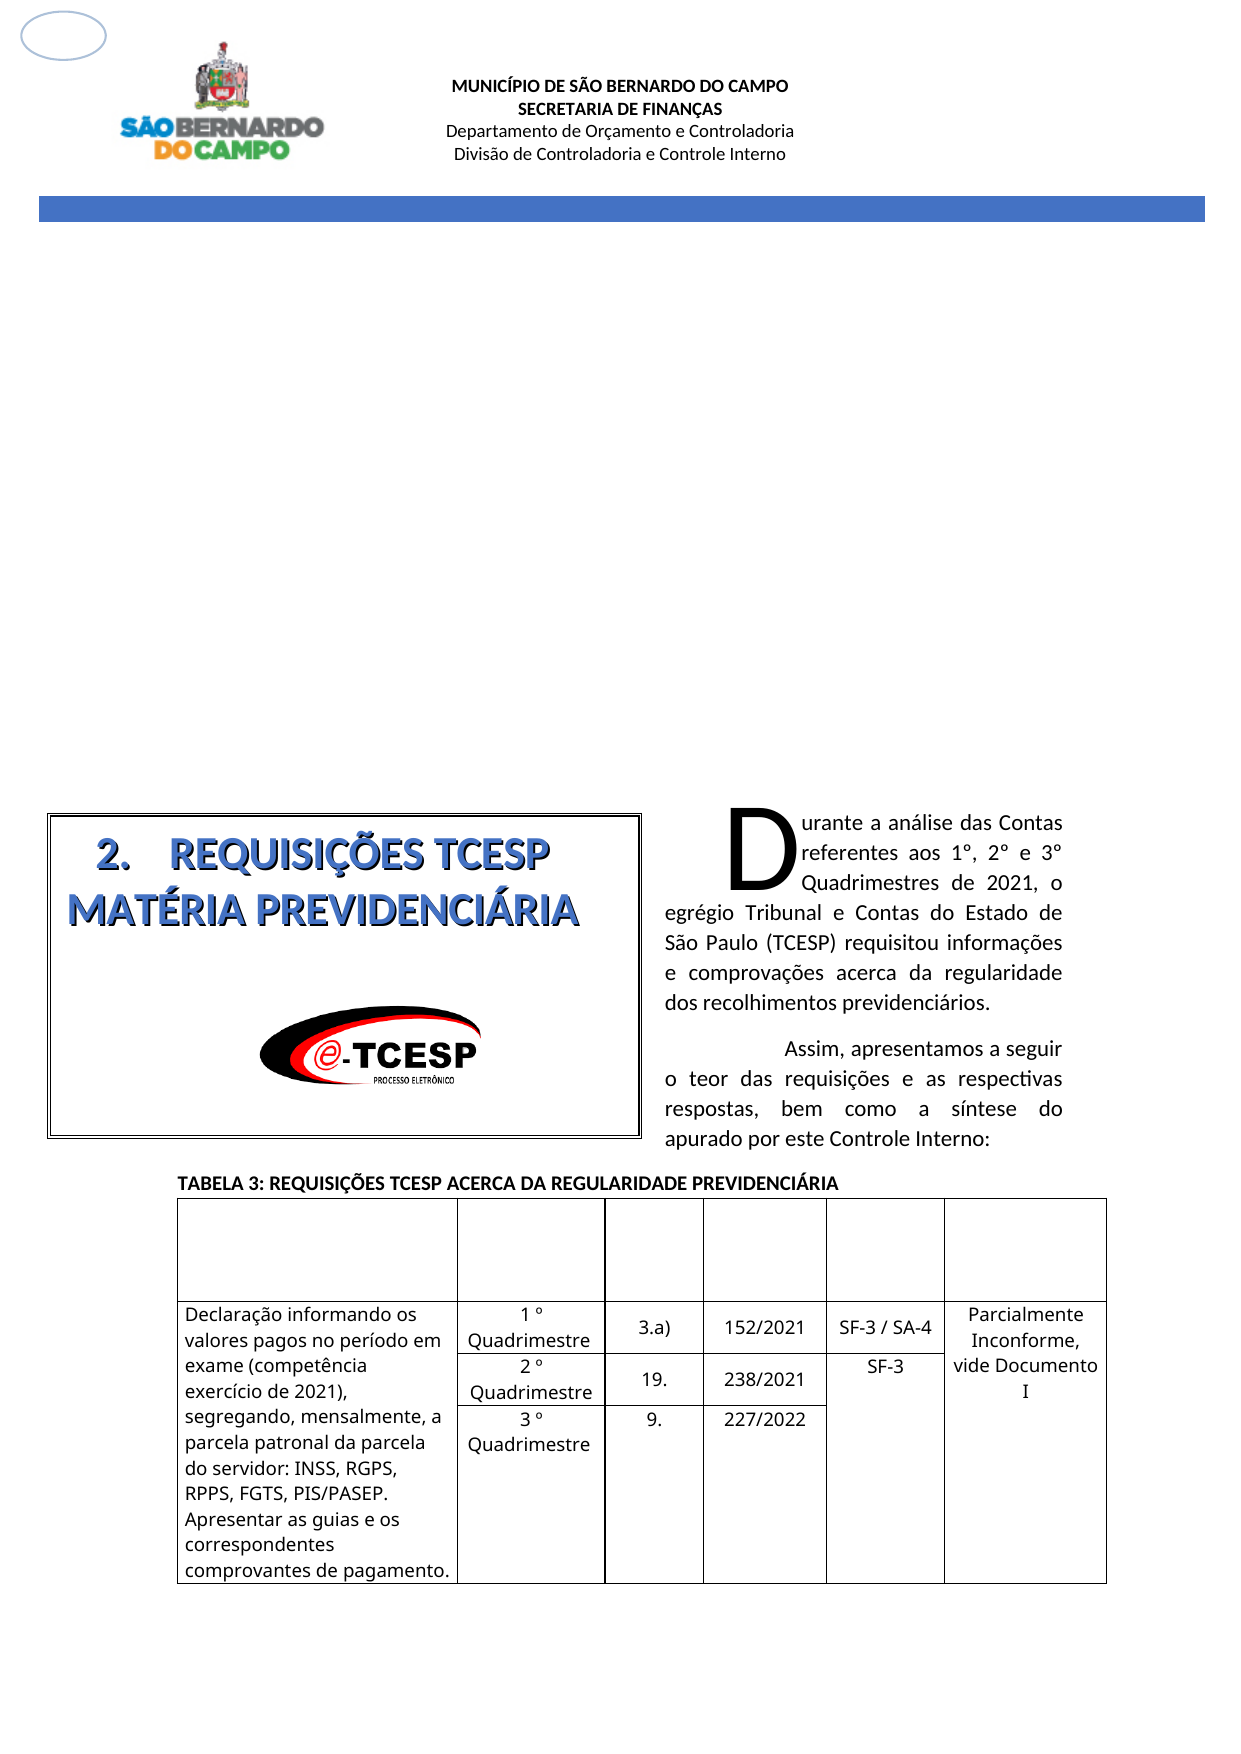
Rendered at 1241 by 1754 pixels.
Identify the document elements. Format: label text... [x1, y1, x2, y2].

table_cell Parcialmente Inconforme, vide Documento I [945, 1556, 1106, 1582]
table_cell SF-3 [827, 1556, 944, 1582]
table_cell 227/2022 [704, 1556, 826, 1582]
table_cell 3 º Quadrimestre [458, 1556, 604, 1582]
list REQUISIÇÕES TCESP MATÉRIA PREVIDENCIÁRIA [66, 824, 579, 936]
table_cell 9. [606, 1556, 703, 1582]
table_cell Declaração informando os valores pagos no período em exame (competência exercício de 2021), segregando, mensalmente, a parcela patronal da parcela do servidor: INSS, RGPS, RPPS, FGTS, PIS/PASEP. Apresentar as guias e os correspondentes comprovantes de pagamento. [178, 1556, 457, 1582]
